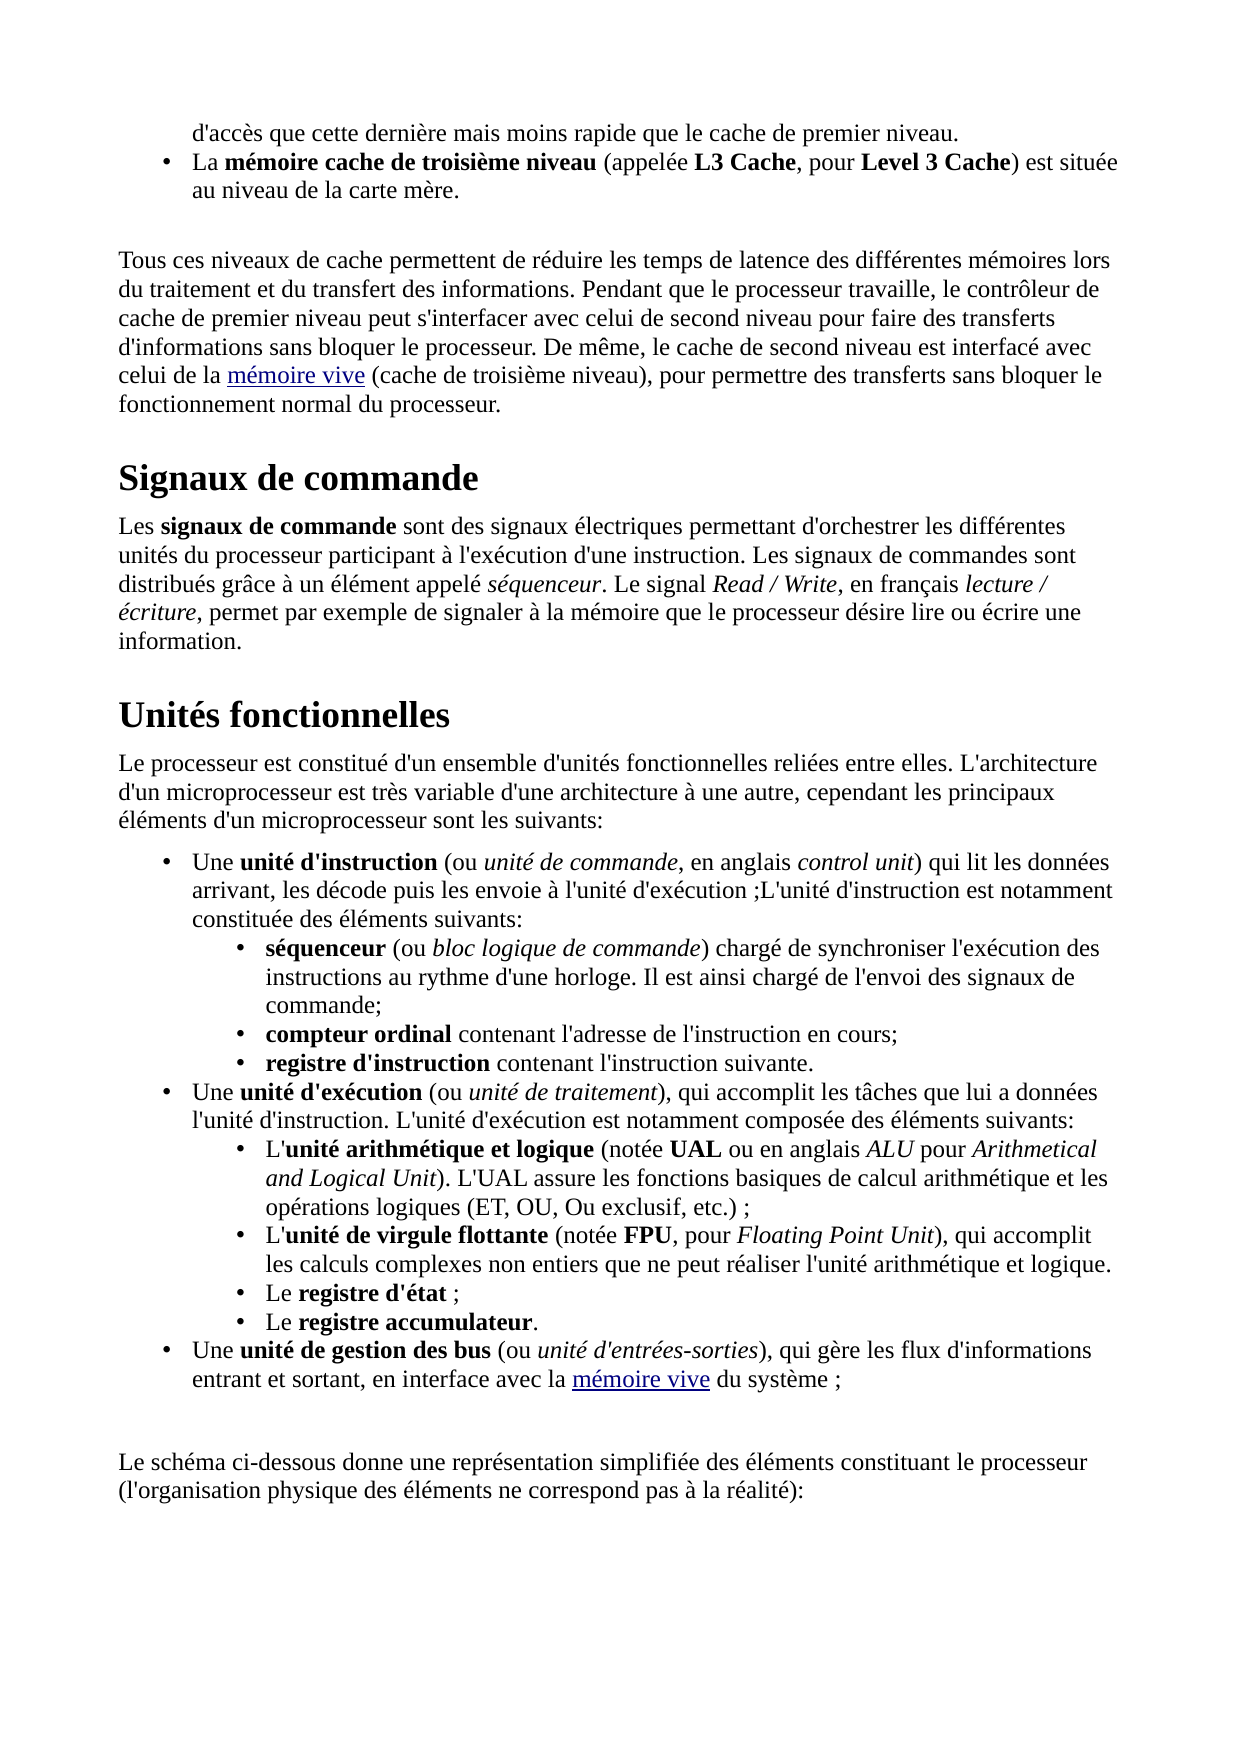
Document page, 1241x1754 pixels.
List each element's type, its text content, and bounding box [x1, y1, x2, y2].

subtitle Unités fonctionnelles [118, 692, 1122, 736]
list L'unité arithmétique et logique (notée UAL ou en anglais ALU pour Arithmetical and Logical Unit). L'UAL assure les fonctions basiques de calcul arithmétique et les opérations logiques (ET, OU, Ou exclusif, etc.) ; [236, 1134, 1122, 1221]
list Une unité d'exécution (ou unité de traitement), qui accomplit les tâches que lui a données l'unité d'instruction. L'unité d'exécution est notamment composée des éléments suivants: [162, 1077, 1122, 1134]
list Le registre accumulateur. [236, 1307, 1122, 1336]
subtitle Signaux de commande [118, 456, 1122, 499]
text Le schéma ci-dessous donne une représentation simplifiée des éléments constituant le processeur (l'organisation physique des éléments ne correspond pas à la réalité): [118, 1447, 1122, 1504]
list compteur ordinal contenant l'adresse de l'instruction en cours; [236, 1019, 1122, 1048]
list La mémoire cache de troisième niveau (appelée L3 Cache, pour Level 3 Cache) est située au niveau de la carte mère. [162, 147, 1122, 204]
list L'unité de virgule flottante (notée FPU, pour Floating Point Unit), qui accomplit les calculs complexes non entiers que ne peut réaliser l'unité arithmétique et logique. [236, 1221, 1122, 1278]
list Une unité de gestion des bus (ou unité d'entrées-sorties), qui gère les flux d'informations entrant et sortant, en interface avec la mémoire vive du système ; [162, 1336, 1122, 1393]
list séquenceur (ou bloc logique de commande) chargé de synchroniser l'exécution des instructions au rythme d'une horloge. Il est ainsi chargé de l'envoi des signaux de commande; [236, 933, 1122, 1019]
list Le registre d'état ; [236, 1278, 1122, 1307]
list d'accès que cette dernière mais moins rapide que le cache de premier niveau. [162, 118, 1122, 147]
text Le processeur est constitué d'un ensemble d'unités fonctionnelles reliées entre elles. L'architecture d'un microprocesseur est très variable d'une architecture à une autre, cependant les principaux éléments d'un microprocesseur sont les suivants: [118, 748, 1122, 834]
list registre d'instruction contenant l'instruction suivante. [236, 1048, 1122, 1077]
text Les signaux de commande sont des signaux électriques permettant d'orchestrer les différentes unités du processeur participant à l'exécution d'une instruction. Les signaux de commandes sont distribués grâce à un élément appelé séquenceur. Le signal Read / Write, en français lecture / écriture, permet par exemple de signaler à la mémoire que le processeur désire lire ou écrire une information. [118, 511, 1122, 655]
text Tous ces niveaux de cache permettent de réduire les temps de latence des différentes mémoires lors du traitement et du transfert des informations. Pendant que le processeur travaille, le contrôleur de cache de premier niveau peut s'interfacer avec celui de second niveau pour faire des transferts d'informations sans bloquer le processeur. De même, le cache de second niveau est interfacé avec celui de la mémoire vive (cache de troisième niveau), pour permettre des transferts sans bloquer le fonctionnement normal du processeur. [118, 217, 1122, 418]
list Une unité d'instruction (ou unité de commande, en anglais control unit) qui lit les données arrivant, les décode puis les envoie à l'unité d'exécution ;L'unité d'instruction est notamment constituée des éléments suivants: [162, 847, 1122, 933]
